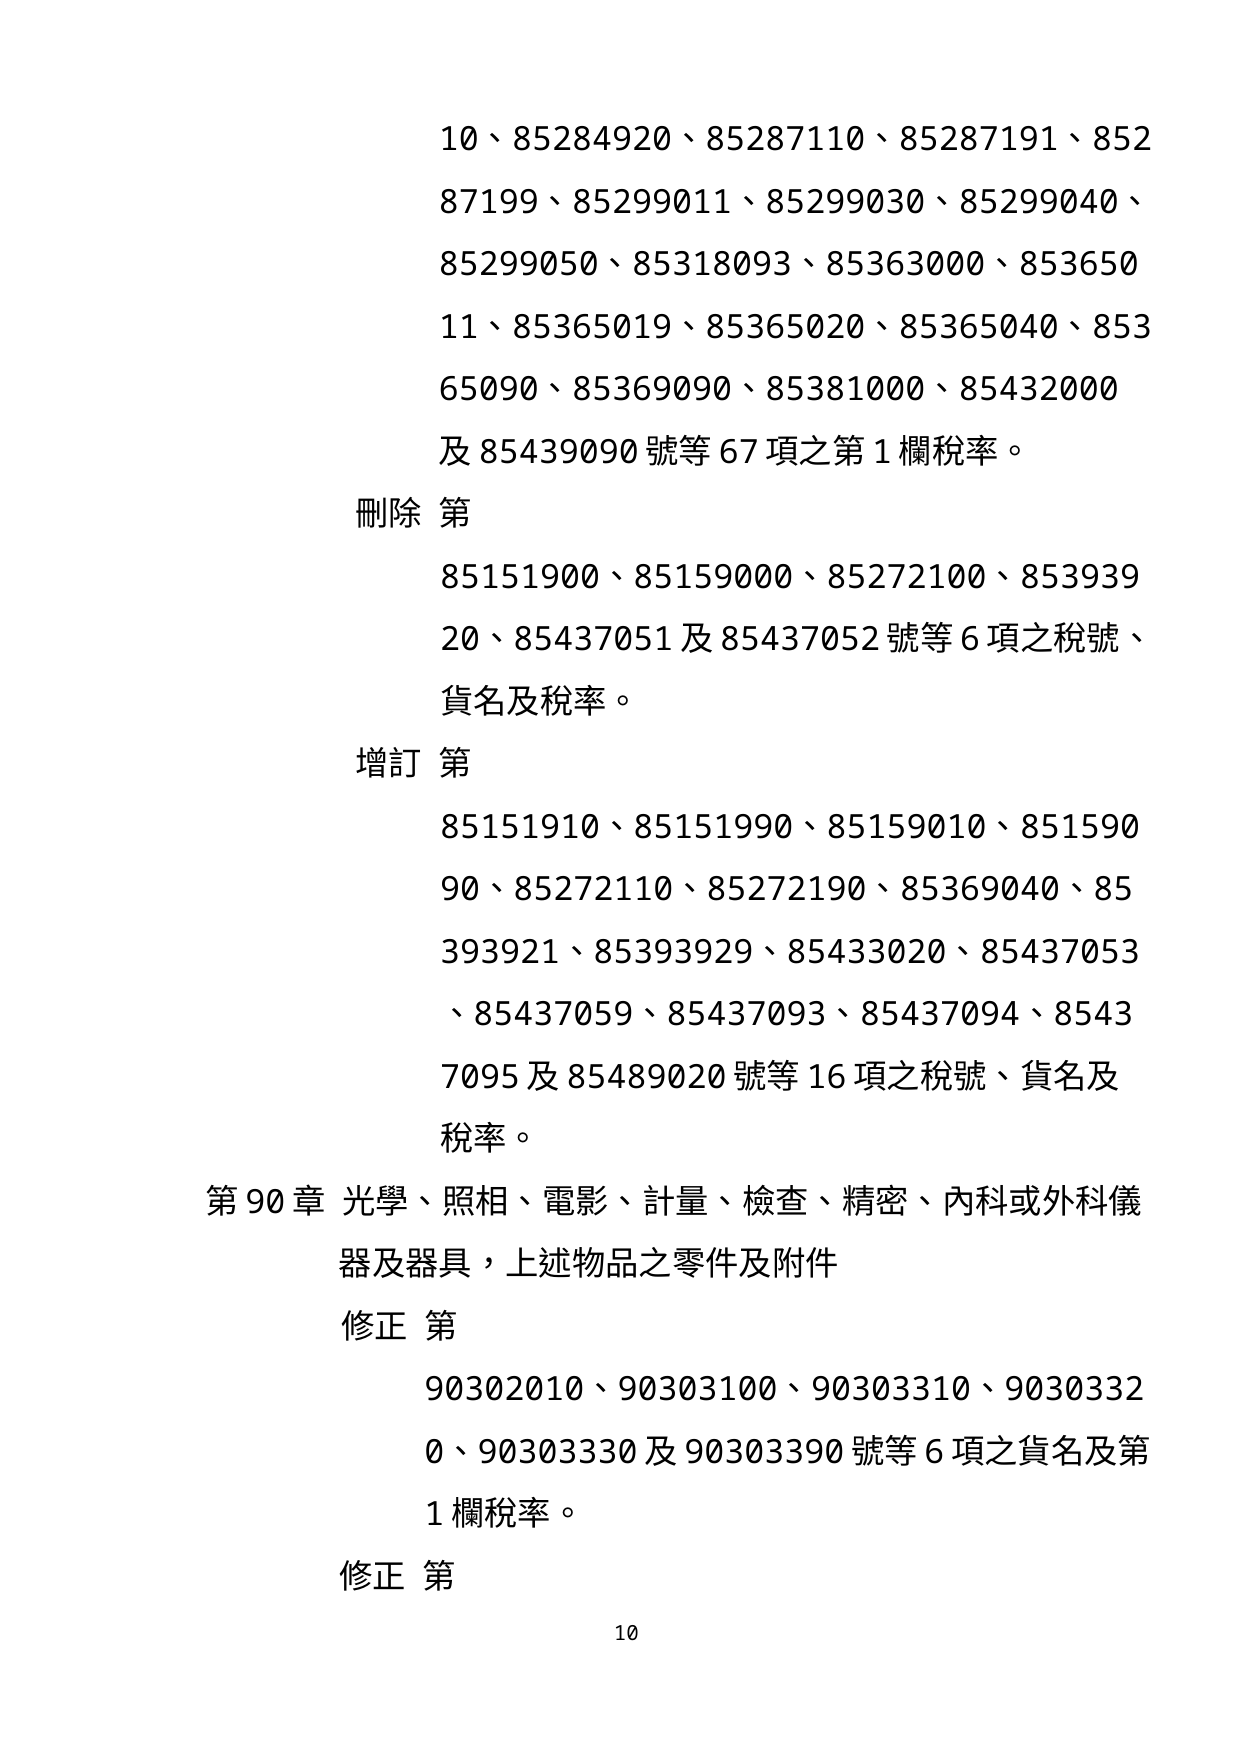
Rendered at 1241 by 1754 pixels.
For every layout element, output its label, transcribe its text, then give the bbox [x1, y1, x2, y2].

text 刪除 第85151900、85159000、85272100、85393920、85437051及85437052號等6項之稅號、貨名及稅率。 [355, 469, 1152, 719]
text 增訂 第85151910、85151990、85159010、85159090、85272110、85272190、85369040、85393921、85393929、85433020、85437053、85437059、85437093、85437094、85437095及85489020號等16項之稅號、貨名及稅率。 [355, 719, 1152, 1157]
text 修正 第 [339, 1532, 1152, 1594]
text 10、85284920、85287110、85287191、85287199、85299011、85299030、85299040、85299050、85318093、85363000、85365011、85365019、85365020、85365040、85365090、85369090、85381000、85432000及85439090號等67項之第1欄稅率。 [355, 94, 1152, 469]
text 修正 第90302010、90303100、90303310、90303320、90303330及90303390號等6項之貨名及第1欄稅率。 [341, 1282, 1152, 1532]
text 第90章 光學、照相、電影、計量、檢查、精密、內科或外科儀器及器具，上述物品之零件及附件 [205, 1157, 1152, 1282]
